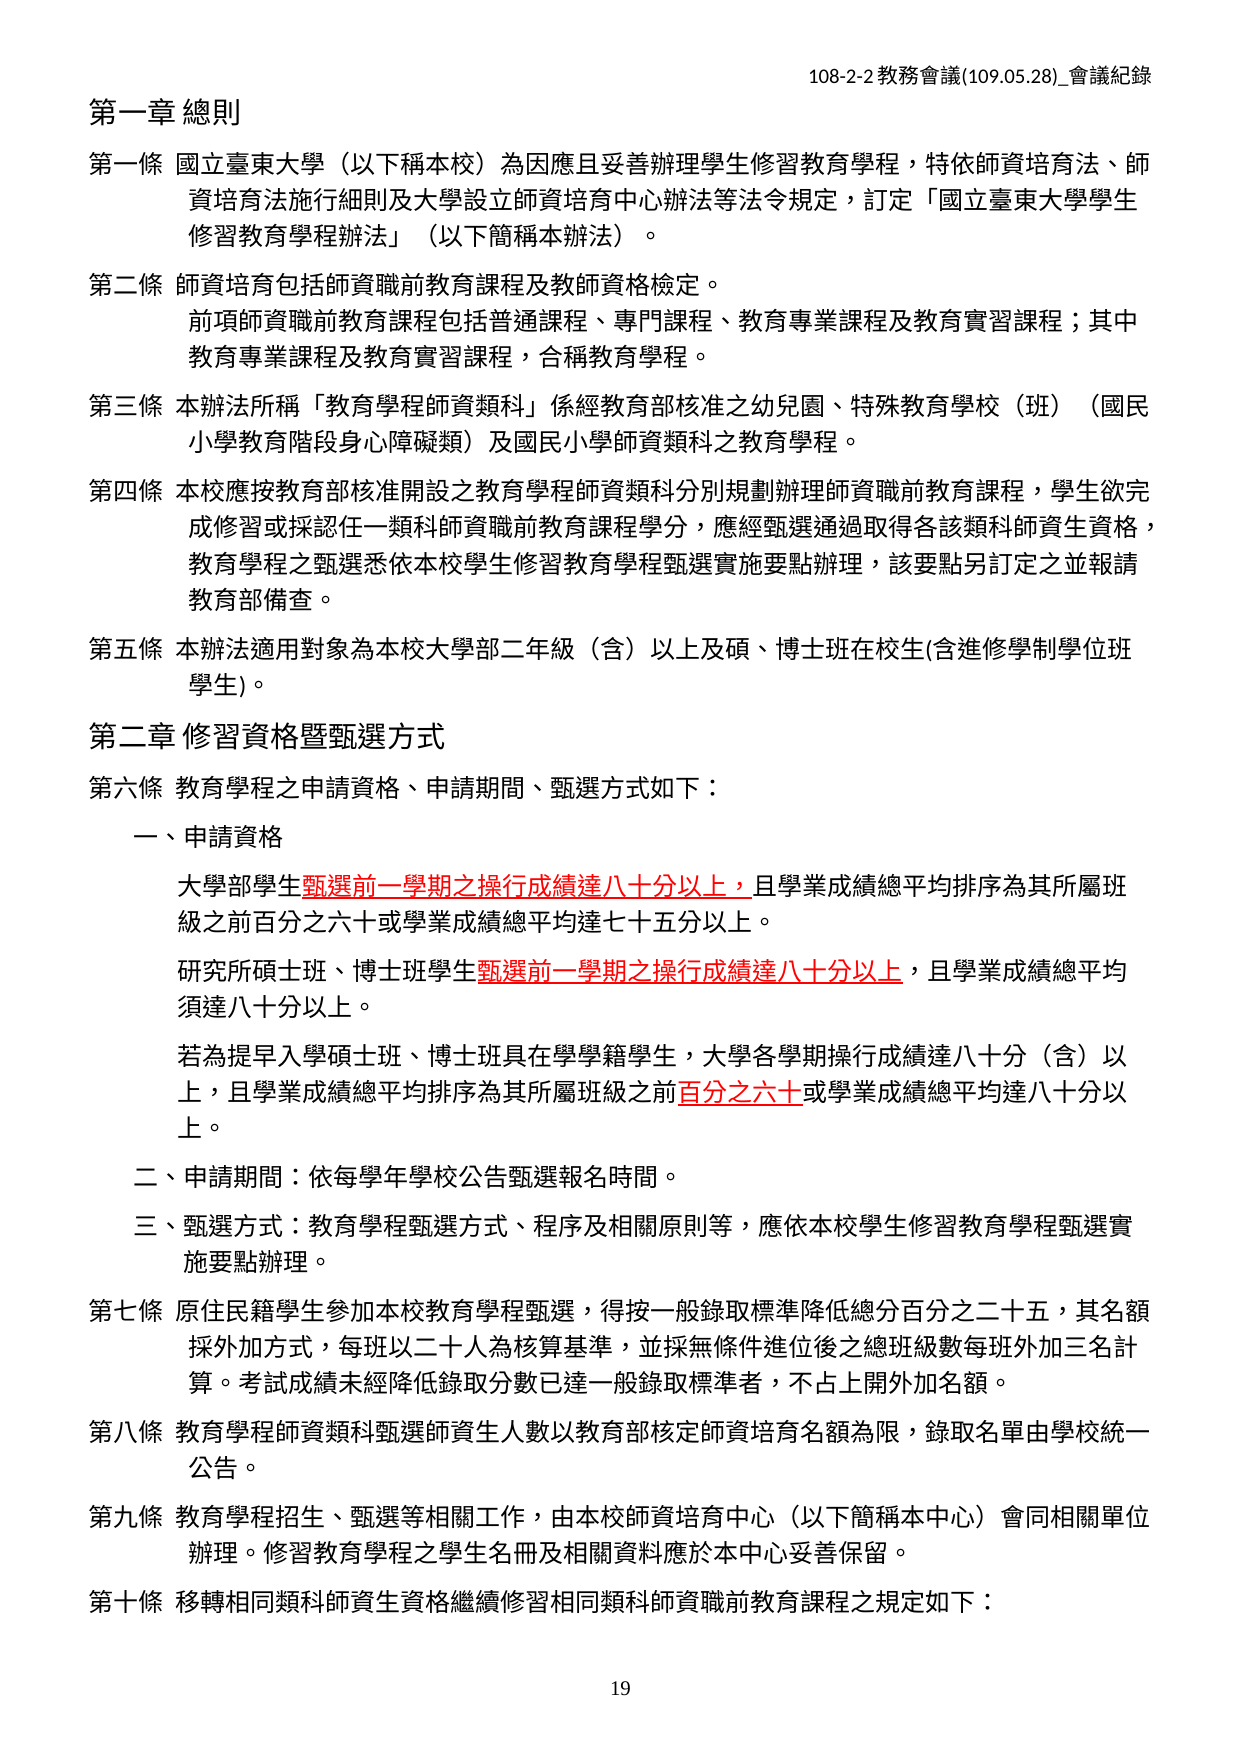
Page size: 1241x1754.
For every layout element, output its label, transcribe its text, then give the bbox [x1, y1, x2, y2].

text 第二章 修習資格暨甄選方式 [89, 714, 1152, 756]
text 三、甄選方式：教育學程甄選方式、程序及相關原則等，應依本校學生修習教育學程甄選實施要點辦理。 [133, 1206, 1152, 1279]
text 第三條 本辦法所稱「教育學程師資類科」係經教育部核准之幼兒園、特殊教育學校（班）（國民小學教育階段身心障礙類）及國民小學師資類科之教育學程。 [89, 387, 1152, 459]
text 二、申請期間：依每學年學校公告甄選報名時間。 [133, 1158, 1152, 1194]
text 第七條 原住民籍學生參加本校教育學程甄選，得按一般錄取標準降低總分百分之二十五，其名額採外加方式，每班以二十人為核算基準，並採無條件進位後之總班級數每班外加三名計算。考試成績未經降低錄取分數已達一般錄取標準者，不占上開外加名額。 [89, 1291, 1152, 1400]
text 第八條 教育學程師資類科甄選師資生人數以教育部核定師資培育名額為限，錄取名單由學校統一公告。 [89, 1413, 1152, 1485]
text 一、申請資格 [133, 818, 1152, 854]
text 第二條 師資培育包括師資職前教育課程及教師資格檢定。 前項師資職前教育課程包括普通課程、專門課程、教育專業課程及教育實習課程；其中教育專業課程及教育實習課程，合稱教育學程。 [89, 265, 1152, 374]
text 第一條 國立臺東大學（以下稱本校）為因應且妥善辦理學生修習教育學程，特依師資培育法、師資培育法施行細則及大學設立師資培育中心辦法等法令規定，訂定「國立臺東大學學生修習教育學程辦法」（以下簡稱本辦法）。 [89, 144, 1152, 253]
text 第六條 教育學程之申請資格、申請期間、甄選方式如下： [89, 769, 1152, 805]
text 第一章 總則 [89, 89, 1152, 132]
text 若為提早入學碩士班、博士班具在學學籍學生，大學各學期操行成績達八十分（含）以上，且學業成績總平均排序為其所屬班級之前百分之六十或學業成績總平均達八十分以上。 [177, 1036, 1152, 1145]
text 第十條 移轉相同類科師資生資格繼續修習相同類科師資職前教育課程之規定如下： [89, 1583, 1152, 1619]
text 第九條 教育學程招生、甄選等相關工作，由本校師資培育中心（以下簡稱本中心）會同相關單位辦理。修習教育學程之學生名冊及相關資料應於本中心妥善保留。 [89, 1498, 1152, 1570]
text 第五條 本辦法適用對象為本校大學部二年級（含）以上及碩、博士班在校生(含進修學制學位班學生)。 [89, 629, 1152, 702]
text 第四條 本校應按教育部核准開設之教育學程師資類科分別規劃辦理師資職前教育課程，學生欲完成修習或採認任一類科師資職前教育課程學分，應經甄選通過取得各該類科師資生資格，教育學程之甄選悉依本校學生修習教育學程甄選實施要點辦理，該要點另訂定之並報請教育部備查。 [89, 472, 1152, 617]
text 研究所碩士班、博士班學生甄選前一學期之操行成績達八十分以上，且學業成績總平均須達八十分以上。 [177, 951, 1152, 1024]
text 大學部學生甄選前一學期之操行成績達八十分以上，且學業成績總平均排序為其所屬班級之前百分之六十或學業成績總平均達七十五分以上。 [177, 866, 1152, 939]
